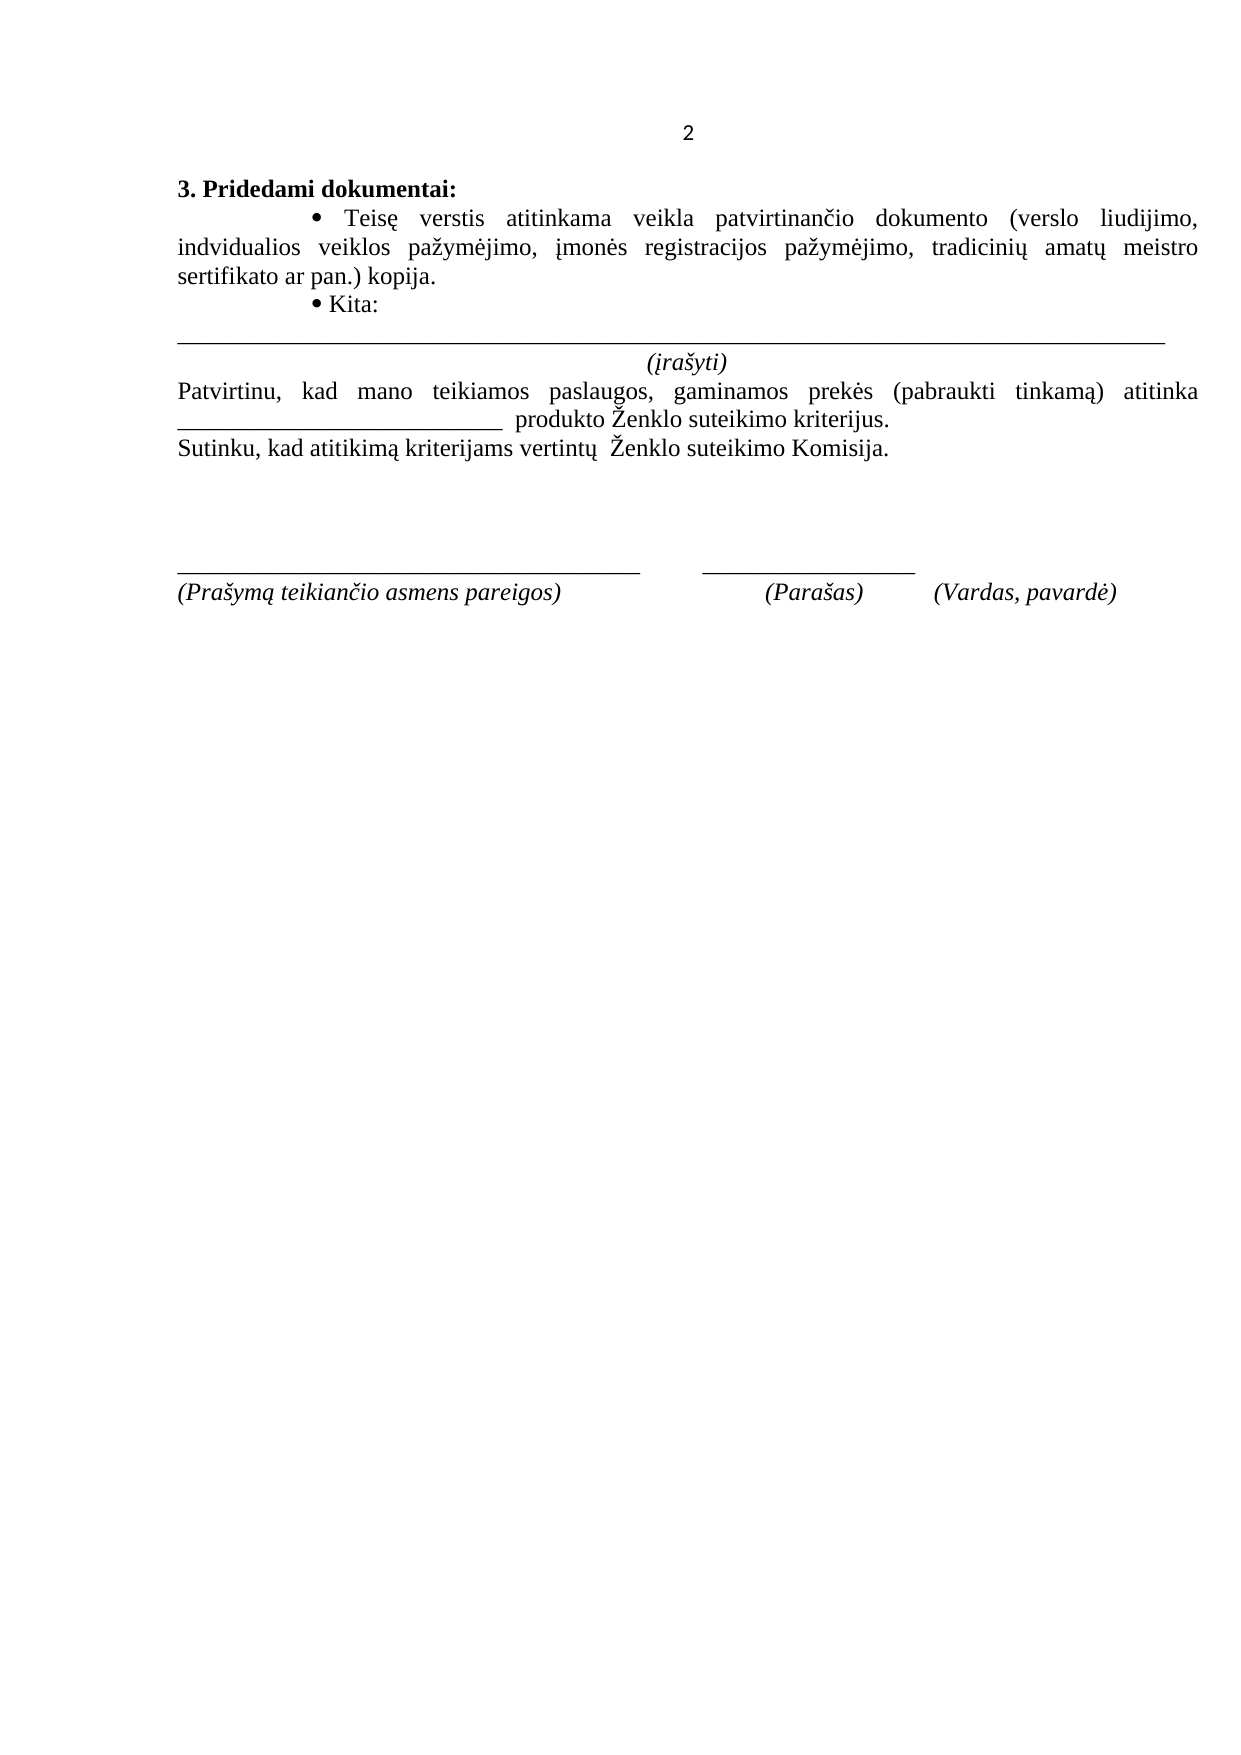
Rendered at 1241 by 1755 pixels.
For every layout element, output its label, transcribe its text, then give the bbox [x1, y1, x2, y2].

text  Kita: _______________________________________________________________________________ [177, 289, 1199, 347]
text Patvirtinu, kad mano teikiamos paslaugos, gaminamos prekės (pabraukti tinkamą) atitinka __________________________ produkto Ženklo suteikimo kriterijus. [177, 376, 1199, 433]
text Sutinku, kad atitikimą kriterijams vertintų Ženklo suteikimo Komisija. [177, 433, 1199, 462]
text _____________________________________ _________________ [177, 548, 1199, 577]
text (Prašymą teikiančio asmens pareigos) (Parašas) (Vardas, pavardė) [177, 577, 1199, 606]
text  Teisę verstis atitinkama veikla patvirtinančio dokumento (verslo liudijimo, indvidualios veiklos pažymėjimo, įmonės registracijos pažymėjimo, tradicinių amatų meistro sertifikato ar pan.) kopija. [177, 203, 1199, 289]
text (įrašyti) [177, 347, 1199, 376]
text 3. Pridedami dokumentai: [177, 174, 1199, 203]
